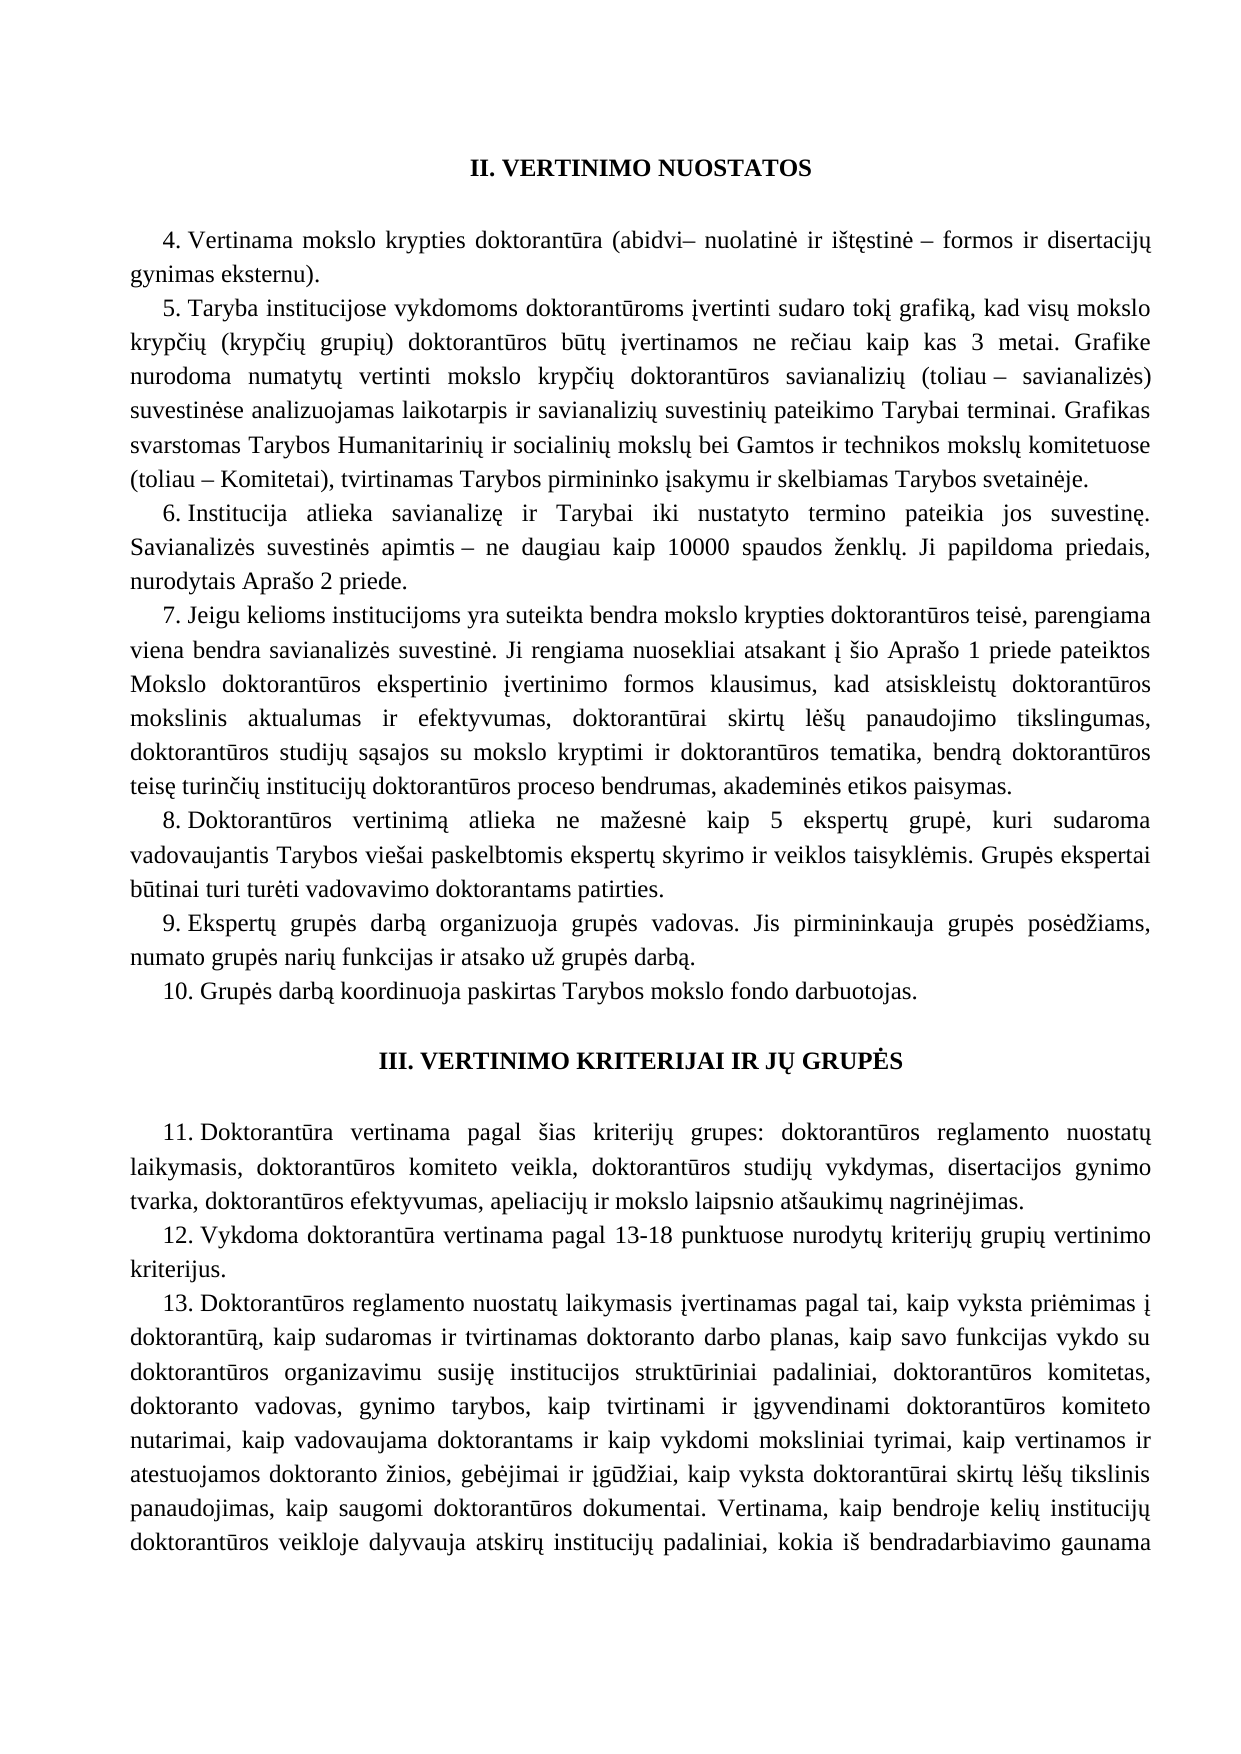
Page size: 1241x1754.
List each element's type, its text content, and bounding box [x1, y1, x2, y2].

text 11. Doktorantūra vertinama pagal šias kriterijų grupes: doktorantūros reglamento nuostatų laikymasis, doktorantūros komiteto veikla, doktorantūros studijų vykdymas, disertacijos gynimo tvarka, doktorantūros efektyvumas, apeliacijų ir mokslo laipsnio atšaukimų nagrinėjimas. [130, 1117, 1152, 1214]
text 4. Vertinama mokslo krypties doktorantūra (abidvi– nuolatinė ir ištęstinė – formos ir disertacijų gynimas eksternu). [130, 225, 1152, 288]
text 7. Jeigu kelioms institucijoms yra suteikta bendra mokslo krypties doktorantūros teisė, parengiama viena bendra savianalizės suvestinė. Ji rengiama nuosekliai atsakant į šio Aprašo 1 priede pateiktos Mokslo doktorantūros ekspertinio įvertinimo formos klausimus, kad atsiskleistų doktorantūros mokslinis aktualumas ir efektyvumas, doktorantūrai skirtų lėšų panaudojimo tikslingumas, doktorantūros studijų sąsajos su mokslo kryptimi ir doktorantūros tematika, bendrą doktorantūros teisę turinčių institucijų doktorantūros proceso bendrumas, akademinės etikos paisymas. [130, 601, 1152, 800]
text 13. Doktorantūros reglamento nuostatų laikymasis įvertinamas pagal tai, kaip vyksta priėmimas į doktorantūrą, kaip sudaromas ir tvirtinamas doktoranto darbo planas, kaip savo funkcijas vykdo su doktorantūros organizavimu susiję institucijos struktūriniai padaliniai, doktorantūros komitetas, doktoranto vadovas, gynimo tarybos, kaip tvirtinami ir įgyvendinami doktorantūros komiteto nutarimai, kaip vadovaujama doktorantams ir kaip vykdomi moksliniai tyrimai, kaip vertinamos ir atestuojamos doktoranto žinios, gebėjimai ir įgūdžiai, kaip vyksta doktorantūrai skirtų lėšų tikslinis panaudojimas, kaip saugomi doktorantūros dokumentai. Vertinama, kaip bendroje kelių institucijų doktorantūros veikloje dalyvauja atskirų institucijų padaliniai, kokia iš bendradarbiavimo gaunama [130, 1288, 1152, 1556]
text 10. Grupės darbą koordinuoja paskirtas Tarybos mokslo fondo darbuotojas. [130, 976, 1152, 1005]
text 12. Vykdoma doktorantūra vertinama pagal 13-18 punktuose nurodytų kriterijų grupių vertinimo kriterijus. [130, 1220, 1152, 1283]
text 6. Institucija atlieka savianalizę ir Tarybai iki nustatyto termino pateikia jos suvestinę. Savianalizės suvestinės apimtis – ne daugiau kaip 10000 spaudos ženklų. Ji papildoma priedais, nurodytais Aprašo 2 priede. [130, 498, 1152, 595]
text 8. Doktorantūros vertinimą atlieka ne mažesnė kaip 5 ekspertų grupė, kuri sudaroma vadovaujantis Tarybos viešai paskelbtomis ekspertų skyrimo ir veiklos taisyklėmis. Grupės ekspertai būtinai turi turėti vadovavimo doktorantams patirties. [130, 806, 1152, 903]
text III. VERTINIMO KRITERIJAI IR JŲ GRUPĖS [130, 1046, 1152, 1075]
text II. VERTINIMO NUOSTATOS [130, 153, 1152, 182]
text 5. Taryba institucijose vykdomoms doktorantūroms įvertinti sudaro tokį grafiką, kad visų mokslo krypčių (krypčių grupių) doktorantūros būtų įvertinamos ne rečiau kaip kas 3 metai. Grafike nurodoma numatytų vertinti mokslo krypčių doktorantūros savianalizių (toliau – savianalizės) suvestinėse analizuojamas laikotarpis ir savianalizių suvestinių pateikimo Tarybai terminai. Grafikas svarstomas Tarybos Humanitarinių ir socialinių mokslų bei Gamtos ir technikos mokslų komitetuose (toliau – Komitetai), tvirtinamas Tarybos pirmininko įsakymu ir skelbiamas Tarybos svetainėje. [130, 293, 1152, 493]
text 9. Ekspertų grupės darbą organizuoja grupės vadovas. Jis pirmininkauja grupės posėdžiams, numato grupės narių funkcijas ir atsako už grupės darbą. [130, 908, 1152, 971]
